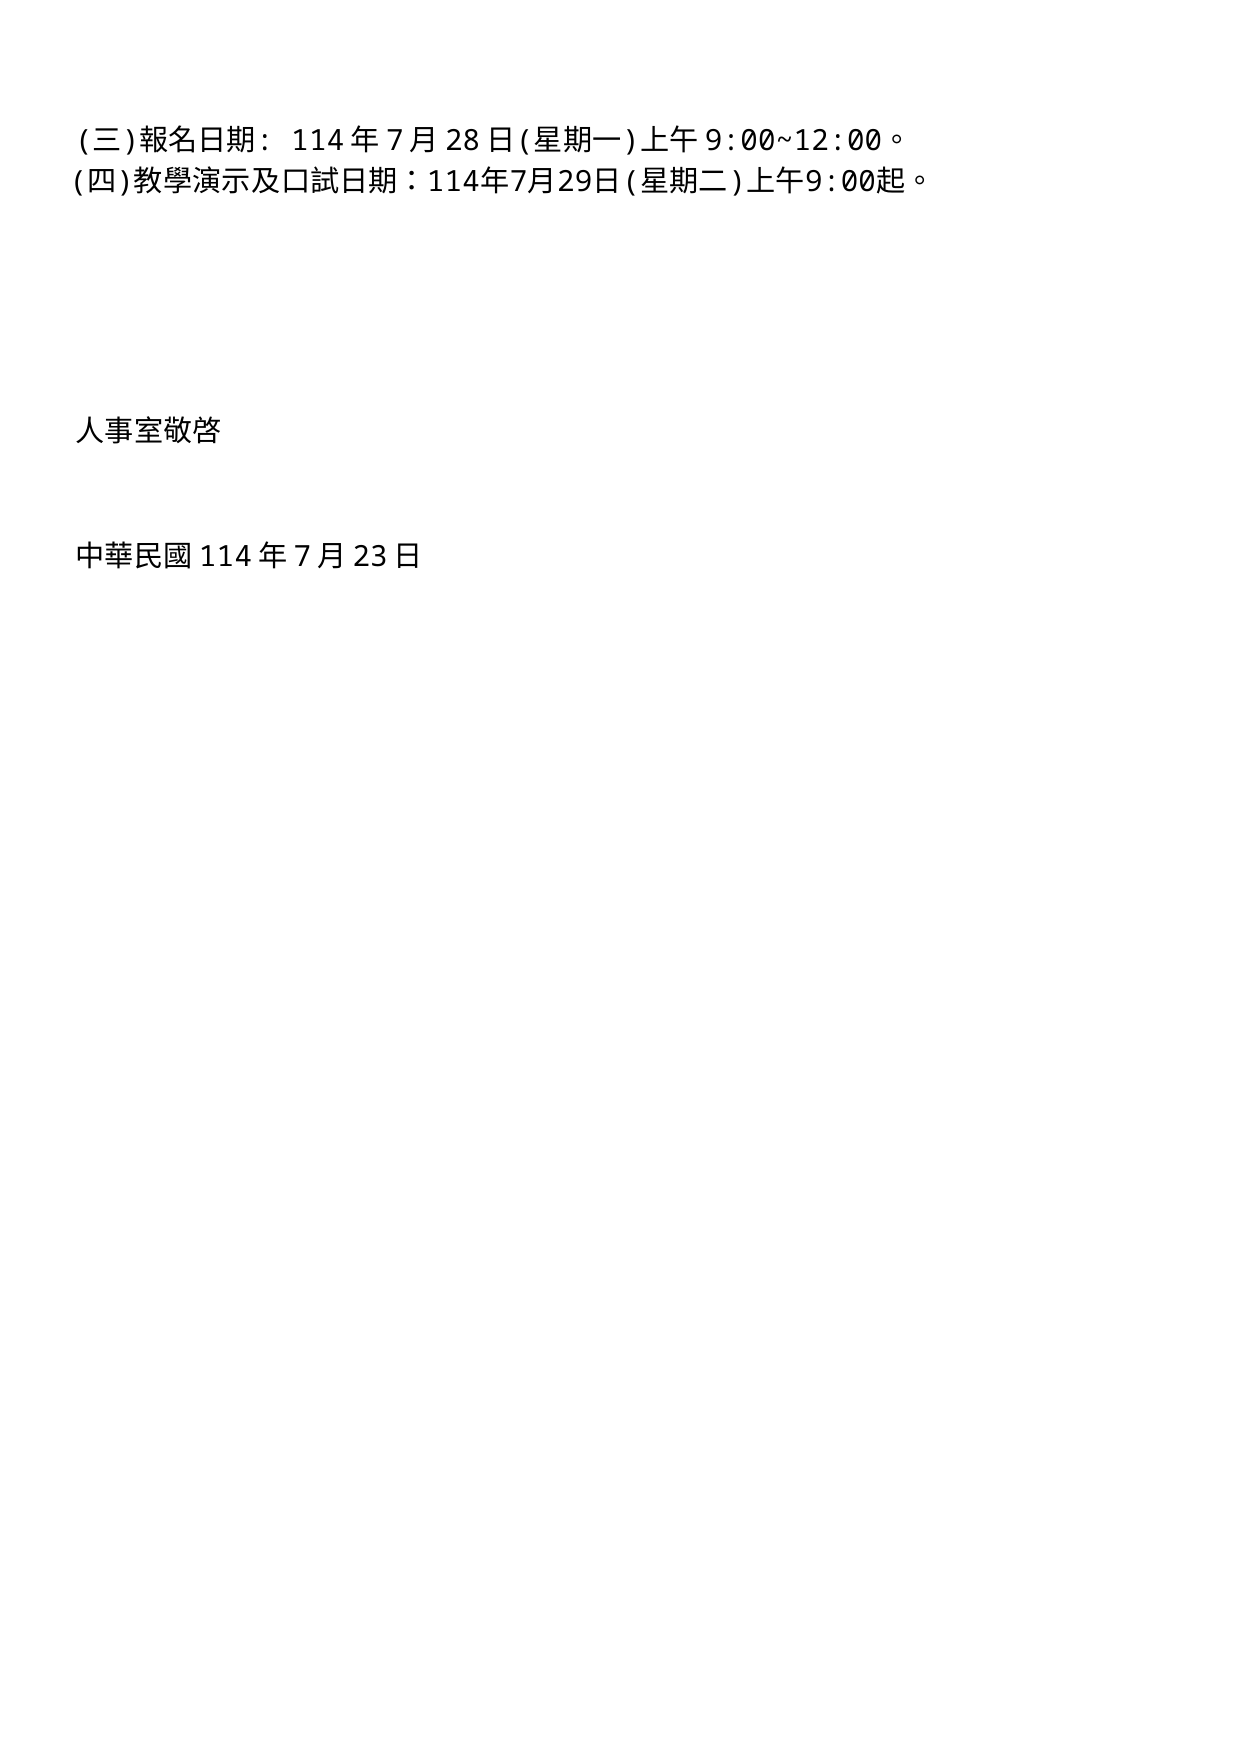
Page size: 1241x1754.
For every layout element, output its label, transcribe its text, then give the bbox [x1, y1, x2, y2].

text (三)報名日期: 114年7月28日(星期一)上午9:00~12:00。 [75, 96, 1181, 158]
text 中華民國114年7月23日 [75, 512, 1181, 575]
text 人事室敬啓 [75, 325, 1181, 450]
text (四)教學演示及口試日期：114年7月29日(星期二)上午9:00起。 [69, 158, 1181, 200]
